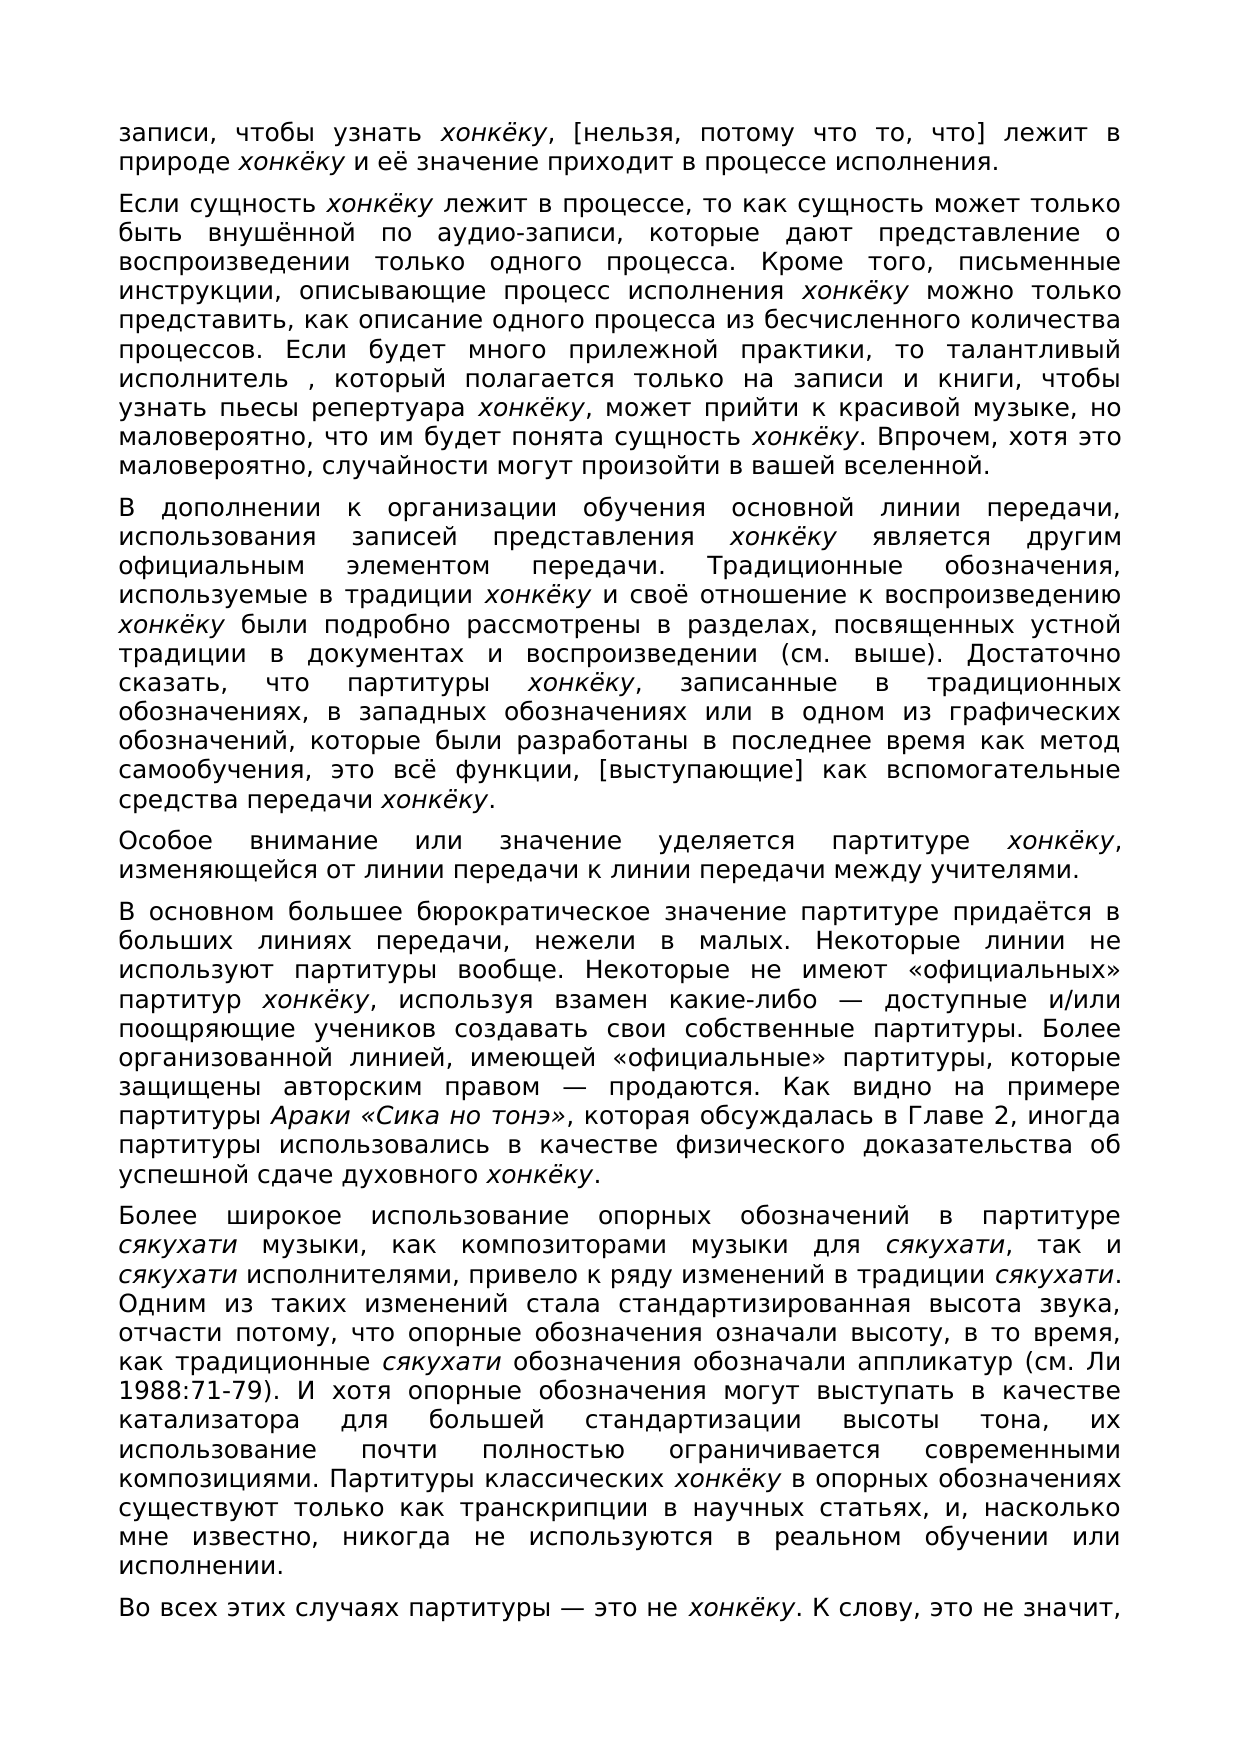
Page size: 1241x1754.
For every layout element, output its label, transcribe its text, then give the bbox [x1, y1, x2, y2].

text Во всех этих случаях партитуры — это не хонкёку. К слову, это не значит, [118, 1593, 1122, 1622]
text В дополнении к организации обучения основной линии передачи, использования записей представления хонкёку является другим официальным элементом передачи. Традиционные обозначения, используемые в традиции хонкёку и своё отношение к воспроизведению хонкёку были подробно рассмотрены в разделах, посвященных устной традиции в документах и воспроизведении (см. выше). Достаточно сказать, что партитуры хонкёку, записанные в традиционных обозначениях, в западных обозначениях или в одном из графических обозначений, которые были разработаны в последнее время как метод самообучения, это всё функции, [выступающие] как вспомогательные средства передачи хонкёку. [118, 493, 1122, 814]
text Более широкое использование опорных обозначений в партитуре сякухати музыки, как композиторами музыки для сякухати, так и сякухати исполнителями, привело к ряду изменений в традиции сякухати. Одним из таких изменений стала стандартизированная высота звука, отчасти потому, что опорные обозначения означали высоту, в то время, как традиционные сякухати обозначения обозначали аппликатур (см. Ли 1988:71-79). И хотя опорные обозначения могут выступать в качестве катализатора для большей стандартизации высоты тона, их использование почти полностью ограничивается современными композициями. Партитуры классических хонкёку в опорных обозначениях существуют только как транскрипции в научных статьях, и, насколько мне известно, никогда не используются в реальном обучении или исполнении. [118, 1201, 1122, 1581]
text записи, чтобы узнать хонкёку, [нельзя, потому что то, что] лежит в природе хонкёку и её значение приходит в процессе исполнения. [118, 118, 1122, 176]
text В основном большее бюрократическое значение партитуре придаётся в больших линиях передачи, нежели в малых. Некоторые линии не используют партитуры вообще. Некоторые не имеют «официальных» партитур хонкёку, используя взамен какие-либо — доступные и/или поощряющие учеников создавать свои собственные партитуры. Более организованной линией, имеющей «официальные» партитуры, которые защищены авторским правом — продаются. Как видно на примере партитуры Араки «Сика но тонэ», которая обсуждалась в Главе 2, иногда партитуры использовались в качестве физического доказательства об успешной сдаче духовного хонкёку. [118, 897, 1122, 1189]
text Особое внимание или значение уделяется партитуре хонкёку, изменяющейся от линии передачи к линии передачи между учителями. [118, 826, 1122, 885]
text Если сущность хонкёку лежит в процессе, то как сущность может только быть внушённой по аудио-записи, которые дают представление о воспроизведении только одного процесса. Кроме того, письменные инструкции, описывающие процесс исполнения хонкёку можно только представить, как описание одного процесса из бесчисленного количества процессов. Если будет много прилежной практики, то талантливый исполнитель , который полагается только на записи и книги, чтобы узнать пьесы репертуара хонкёку, может прийти к красивой музыке, но маловероятно, что им будет понята сущность хонкёку. Впрочем, хотя это маловероятно, случайности могут произойти в вашей вселенной. [118, 189, 1122, 481]
